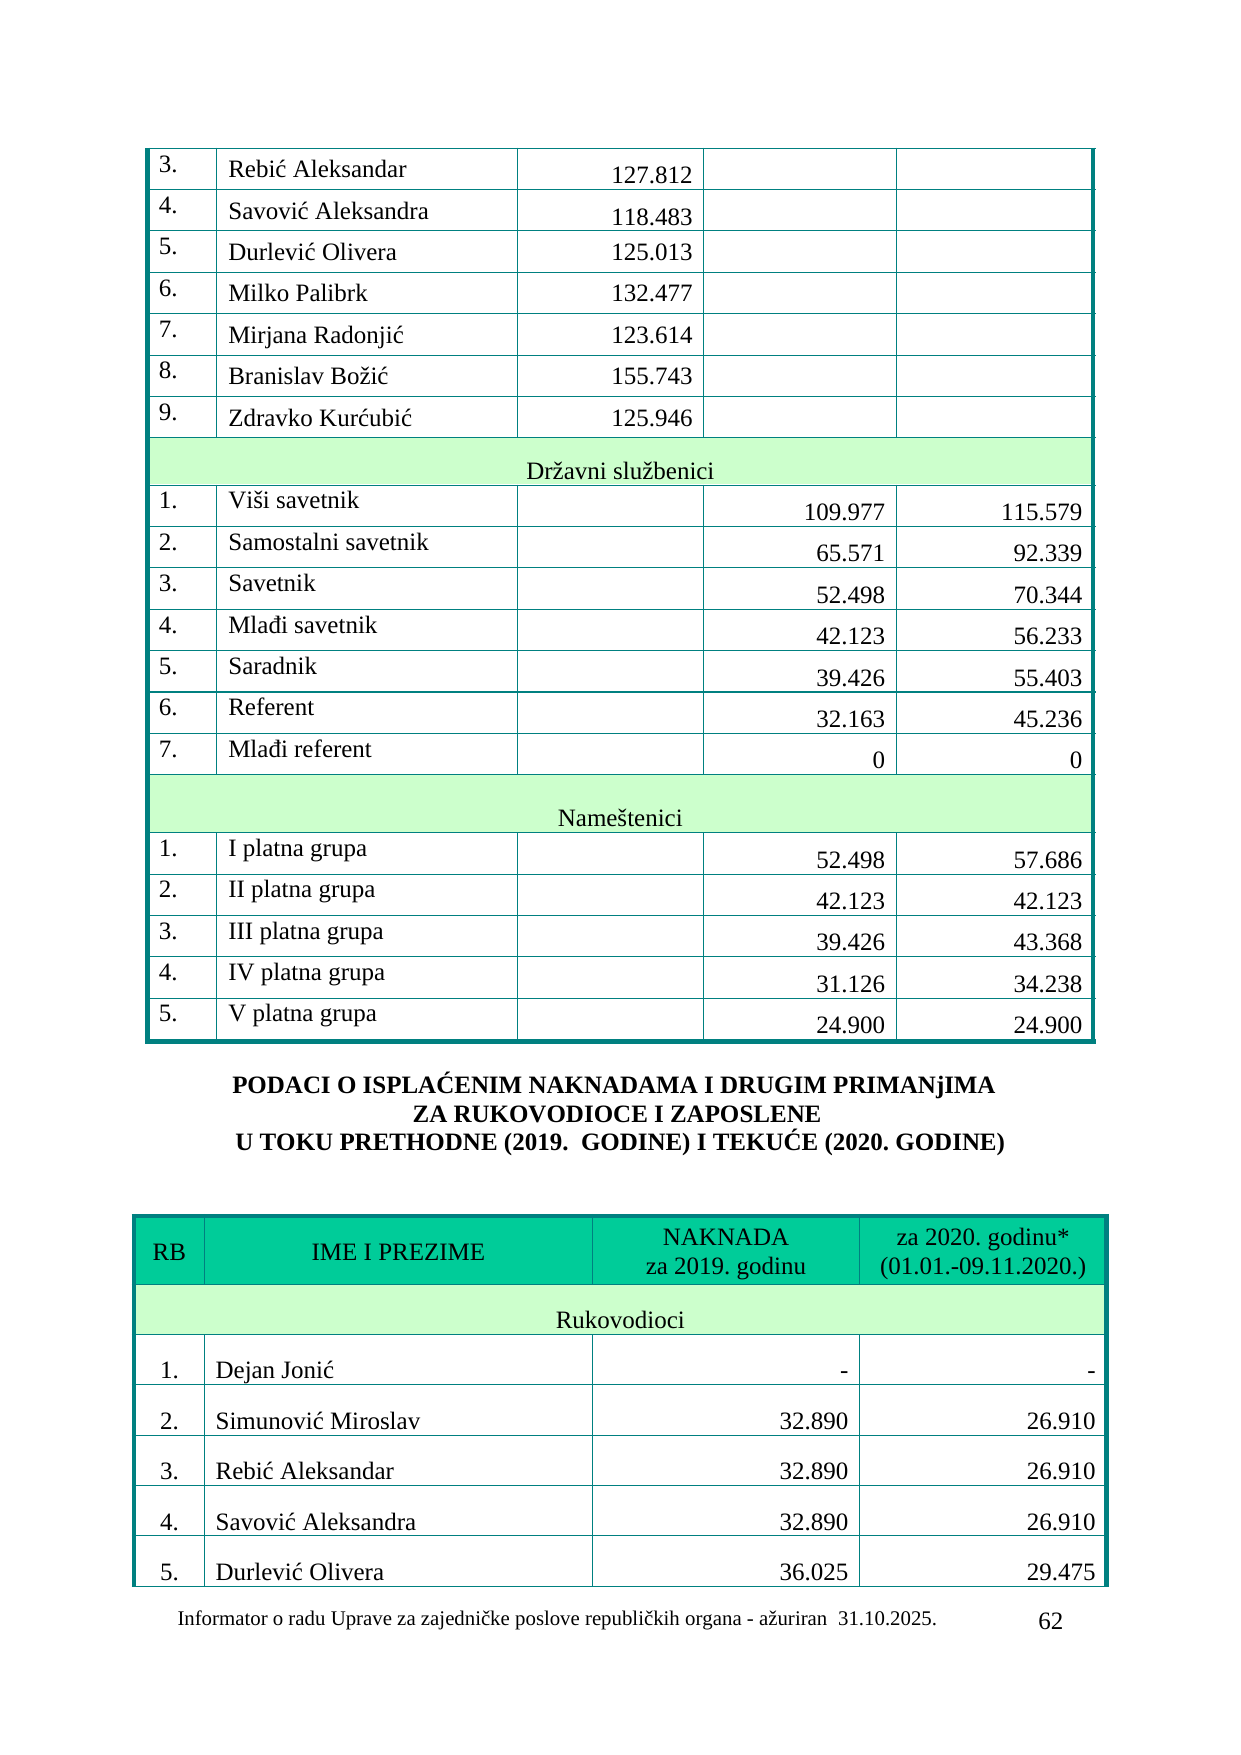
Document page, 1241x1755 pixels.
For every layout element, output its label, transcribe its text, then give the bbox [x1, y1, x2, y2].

table_cell Durlević Olivera [205, 1536, 592, 1586]
table_cell II platna grupa [217, 875, 517, 915]
table_cell 4. [136, 1486, 204, 1535]
table_cell 3. [136, 1436, 204, 1485]
table_cell [704, 190, 896, 230]
table_cell 2. [150, 875, 216, 915]
table_cell 32.163 [704, 693, 896, 733]
table_cell 125.013 [518, 231, 703, 272]
table_cell 3. [150, 149, 216, 189]
table_cell Milko Palibrk [217, 273, 517, 313]
table_cell - [593, 1335, 859, 1384]
table_cell 39.426 [704, 916, 896, 956]
table_cell [897, 397, 1091, 437]
table_cell 1. [150, 833, 216, 873]
table_cell Mlađi savetnik [217, 610, 517, 650]
table_cell [704, 231, 896, 272]
table_cell 115.579 [897, 486, 1091, 526]
table_cell [518, 833, 703, 873]
table_cell 109.977 [704, 486, 896, 526]
table_cell [518, 734, 703, 774]
table_cell [897, 149, 1091, 189]
table_cell 9. [150, 397, 216, 437]
table_cell 7. [150, 314, 216, 354]
table_cell 26.910 [860, 1385, 1104, 1435]
table_cell 5. [150, 651, 216, 691]
table_cell Dejan Jonić [205, 1335, 592, 1384]
table_cell Mlađi referent [217, 734, 517, 774]
table_cell [897, 190, 1091, 230]
table_cell 31.126 [704, 957, 896, 997]
table_cell [518, 916, 703, 956]
table_cell 1. [136, 1335, 204, 1384]
table_cell [897, 314, 1091, 354]
table_cell Viši savetnik [217, 486, 517, 526]
table_cell Savović Aleksandra [205, 1486, 592, 1535]
table_cell Durlević Olivera [217, 231, 517, 272]
table_cell Simunović Miroslav [205, 1385, 592, 1435]
table_cell 52.498 [704, 833, 896, 873]
table_cell [704, 397, 896, 437]
table_cell 3. [150, 568, 216, 609]
text PODACI O ISPLAĆENIM NAKNADAMA I DRUGIM PRIMANjIMA [177, 1070, 1063, 1099]
table_cell Nameštenici [150, 775, 1091, 832]
table_cell 39.426 [704, 651, 896, 691]
table_cell III platna grupa [217, 916, 517, 956]
table_cell 92.339 [897, 527, 1091, 567]
table_cell 26.910 [860, 1486, 1104, 1535]
table_cell 123.614 [518, 314, 703, 354]
table_cell Saradnik [217, 651, 517, 691]
table_cell 127.812 [518, 149, 703, 189]
table_cell IV platna grupa [217, 957, 517, 997]
table_cell 132.477 [518, 273, 703, 313]
table_cell Državni službenici [150, 438, 1091, 484]
table_cell 5. [150, 999, 216, 1039]
text ZA RUKOVODIOCE I ZAPOSLENE [177, 1099, 1063, 1127]
table_cell Samostalni savetnik [217, 527, 517, 567]
table_header RB [136, 1218, 204, 1284]
table_cell [518, 486, 703, 526]
table_cell 24.900 [897, 999, 1091, 1039]
table_cell 5. [136, 1536, 204, 1586]
table_cell 6. [150, 273, 216, 313]
table_cell [897, 231, 1091, 272]
table_cell [518, 568, 703, 609]
table_cell 24.900 [704, 999, 896, 1039]
table_cell 45.236 [897, 693, 1091, 733]
table_cell [518, 527, 703, 567]
table_cell 42.123 [897, 875, 1091, 915]
table_cell [518, 957, 703, 997]
table_cell [518, 610, 703, 650]
table_header NAKNADA za 2019. godinu [593, 1218, 859, 1284]
table_cell 34.238 [897, 957, 1091, 997]
table_cell Savović Aleksandra [217, 190, 517, 230]
table_cell 155.743 [518, 356, 703, 396]
table_cell 55.403 [897, 651, 1091, 691]
table_cell 32.890 [593, 1385, 859, 1435]
table_cell V platna grupa [217, 999, 517, 1039]
table_cell 3. [150, 916, 216, 956]
table_cell 26.910 [860, 1436, 1104, 1485]
table_cell [518, 875, 703, 915]
table_cell - [860, 1335, 1104, 1384]
table_cell [704, 314, 896, 354]
table_cell Branislav Božić [217, 356, 517, 396]
table_cell 4. [150, 957, 216, 997]
table_cell 4. [150, 610, 216, 650]
table_cell 125.946 [518, 397, 703, 437]
table_cell [518, 693, 703, 733]
table_cell 56.233 [897, 610, 1091, 650]
table_cell 1. [150, 486, 216, 526]
text U TOKU PRETHODNE (2019. GODINE) I TEKUĆE (2020. GODINE) [177, 1127, 1063, 1156]
table_cell Referent [217, 693, 517, 733]
table_cell 29.475 [860, 1536, 1104, 1586]
table_cell 57.686 [897, 833, 1091, 873]
table_cell 7. [150, 734, 216, 774]
table_cell 2. [150, 527, 216, 567]
table_cell 52.498 [704, 568, 896, 609]
table_cell [518, 651, 703, 691]
table_cell 8. [150, 356, 216, 396]
table_cell 42.123 [704, 610, 896, 650]
table_cell [518, 999, 703, 1039]
table_cell [897, 356, 1091, 396]
table_cell [704, 356, 896, 396]
table_cell Rebić Aleksandar [205, 1436, 592, 1485]
table_cell Rebić Aleksandar [217, 149, 517, 189]
table_cell 65.571 [704, 527, 896, 567]
table_cell [704, 149, 896, 189]
table_cell 4. [150, 190, 216, 230]
table_cell [897, 273, 1091, 313]
table_cell I platna grupa [217, 833, 517, 873]
table_header za 2020. godinu* (01.01.-09.11.2020.) [860, 1218, 1104, 1284]
table_cell 2. [136, 1385, 204, 1435]
table_cell 32.890 [593, 1486, 859, 1535]
table_cell 32.890 [593, 1436, 859, 1485]
table_cell [704, 273, 896, 313]
table_cell 5. [150, 231, 216, 272]
table_cell 43.368 [897, 916, 1091, 956]
table_cell 36.025 [593, 1536, 859, 1586]
table_cell 0 [704, 734, 896, 774]
table_cell 0 [897, 734, 1091, 774]
table_cell 70.344 [897, 568, 1091, 609]
table_header IME I PREZIME [205, 1218, 592, 1284]
table_cell 42.123 [704, 875, 896, 915]
table_cell Zdravko Kurćubić [217, 397, 517, 437]
table_cell Mirjana Radonjić [217, 314, 517, 354]
table_cell 118.483 [518, 190, 703, 230]
table_cell Rukovodioci [136, 1285, 1104, 1334]
table_cell 6. [150, 693, 216, 733]
table_cell Savetnik [217, 568, 517, 609]
